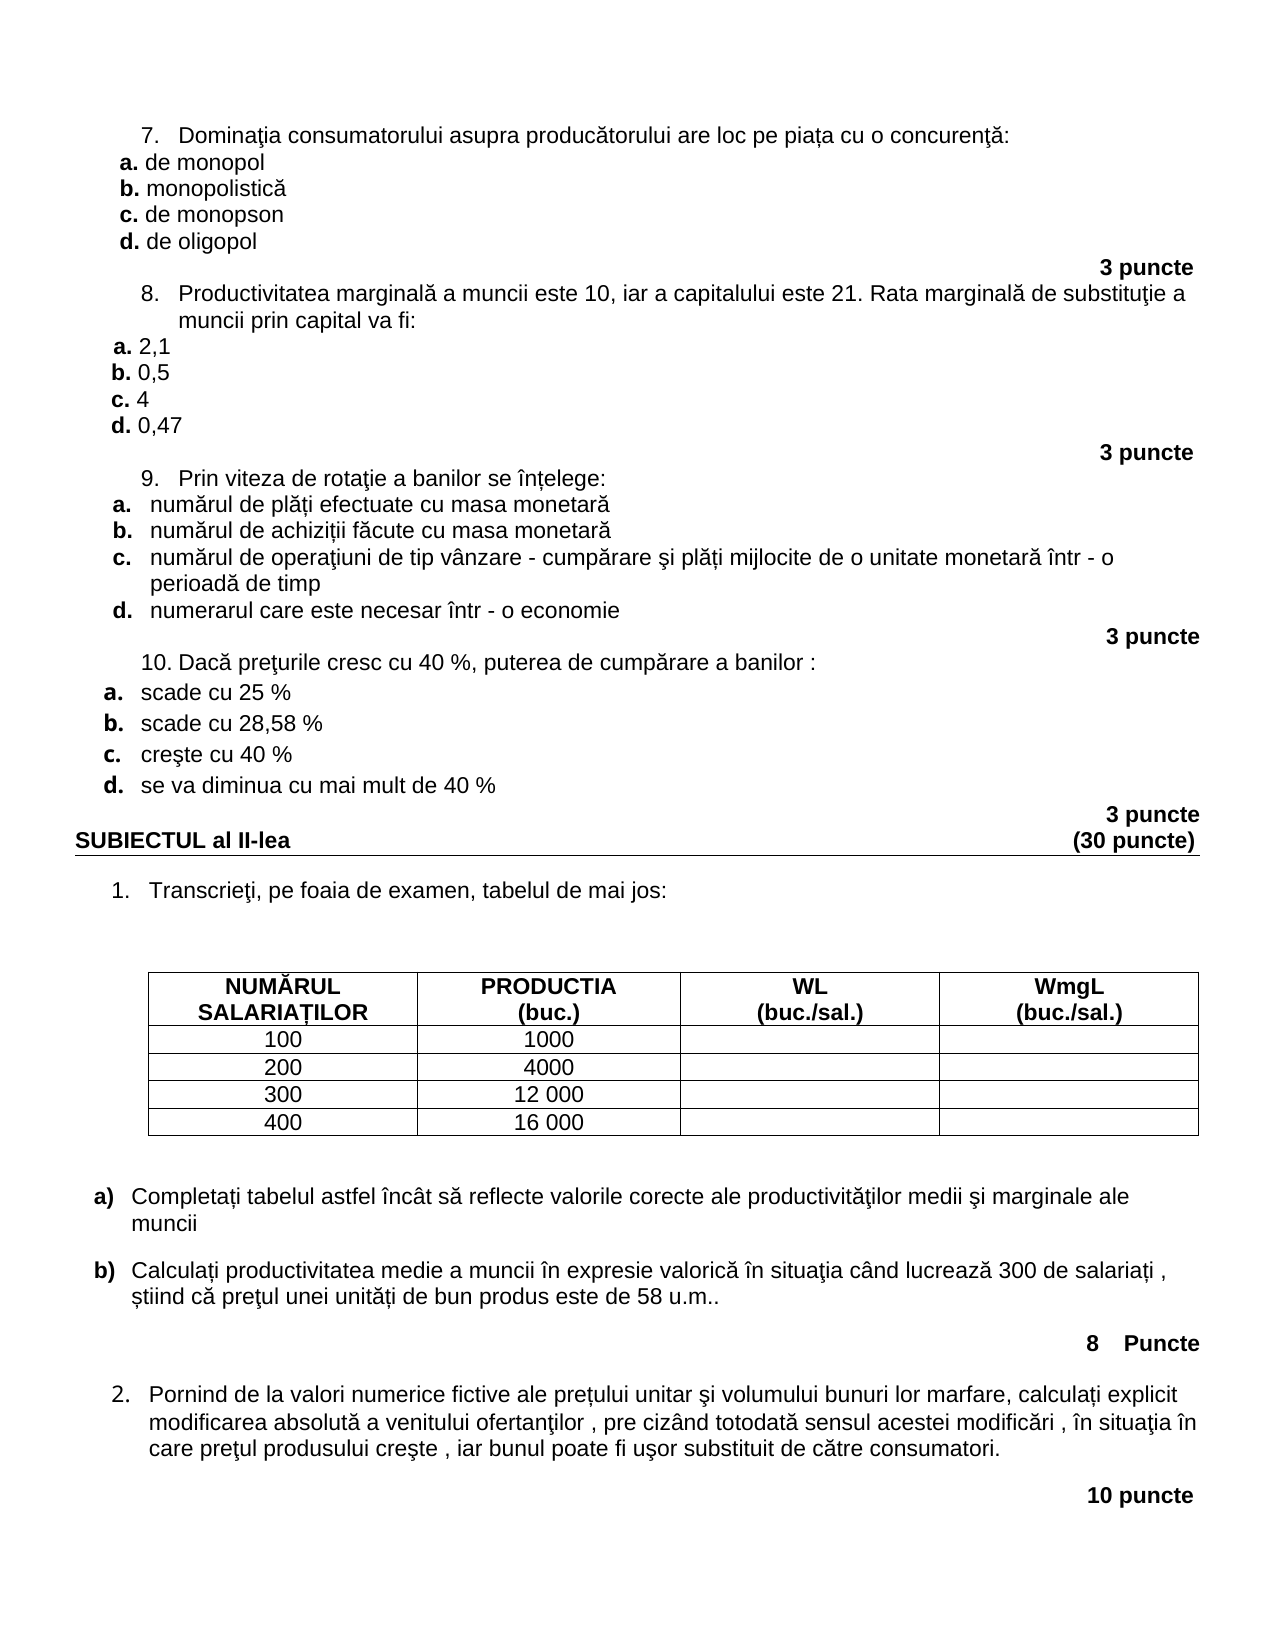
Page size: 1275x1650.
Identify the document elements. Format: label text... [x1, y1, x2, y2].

table_header PRODUCTIA (buc.) [418, 973, 680, 1025]
list numărul de plăți efectuate cu masa monetară [112, 491, 1200, 517]
list numărul de achiziții făcute cu masa monetară [112, 517, 1200, 544]
list numărul de operaţiuni de tip vânzare - cumpărare şi plăți mijlocite de o unitate monetară într - o perioadă de timp [112, 544, 1200, 597]
list 3 puncte [141, 801, 1200, 827]
list Dacă preţurile cresc cu 40 %, puterea de cumpărare a banilor : [141, 649, 1200, 676]
list d. de oligopol [119, 228, 1200, 254]
table_cell 16 000 [418, 1109, 680, 1135]
table_cell 300 [149, 1081, 417, 1108]
table_header WmgL (buc./sal.) [940, 973, 1198, 1025]
list 3 puncte [225, 438, 1200, 465]
table_cell [681, 1109, 939, 1135]
list Completați tabelul astfel încât să reflecte valorile corecte ale productivităţilor medii şi marginale ale muncii [94, 1183, 1200, 1236]
list c. 4 [104, 386, 1200, 412]
list b. 0,5 [104, 359, 1200, 386]
list Productivitatea marginală a muncii este 10, iar a capitalului este 21. Rata marginală de substituţie a muncii prin capital va fi: [141, 280, 1200, 333]
list numerarul care este necesar într - o economie [112, 597, 1200, 623]
table_cell 100 [149, 1026, 417, 1053]
table_cell [681, 1026, 939, 1053]
table_cell [681, 1081, 939, 1108]
list Transcrieţi, pe foaia de examen, tabelul de mai jos: [111, 877, 1200, 904]
list scade cu 28,58 % [103, 707, 1200, 738]
list 10 puncte [149, 1482, 1200, 1509]
list scade cu 25 % [103, 676, 1200, 707]
table_cell [940, 1054, 1198, 1080]
list c. de monopson [119, 201, 1200, 228]
list Puncte [150, 1330, 1200, 1357]
table_cell 12 000 [418, 1081, 680, 1108]
list 3 puncte [187, 254, 1200, 280]
table_cell 1000 [418, 1026, 680, 1053]
text SUBIECTUL al II-lea (30 puncte) [75, 827, 1200, 855]
list creşte cu 40 % [103, 738, 1200, 769]
list a. 2,1 [75, 333, 1200, 359]
table_cell 400 [149, 1109, 417, 1135]
list Calculați productivitatea medie a muncii în expresie valorică în situaţia când lucrează 300 de salariați , știind că preţul unei unități de bun produs este de 58 u.m.. [94, 1257, 1200, 1309]
list a. de monopol [119, 148, 1200, 175]
table_header NUMĂRUL SALARIAȚILOR [149, 973, 417, 1025]
list b. monopolistică [119, 175, 1200, 201]
list 3 puncte [306, 623, 1200, 649]
list d. 0,47 [104, 412, 1200, 438]
table_cell [940, 1081, 1198, 1108]
list Prin viteza de rotaţie a banilor se înțelege: [141, 465, 1200, 491]
list Pornind de la valori numerice fictive ale prețului unitar şi volumului bunuri lor marfare, calculați explicit modificarea absolută a venitului ofertanţilor , pre cizând totodată sensul acestei modificări , în situaţia în care preţul produsului creşte , iar bunul poate fi uşor substituit de către consumatori. [111, 1377, 1200, 1461]
table_cell [940, 1109, 1198, 1135]
table_cell 4000 [418, 1054, 680, 1080]
table_cell [940, 1026, 1198, 1053]
list Dominaţia consumatorului asupra producătorului are loc pe piața cu o concurenţă: [141, 122, 1200, 148]
table_header WL (buc./sal.) [681, 973, 939, 1025]
table_cell [681, 1054, 939, 1080]
list se va diminua cu mai mult de 40 % [103, 769, 1200, 801]
table_cell 200 [149, 1054, 417, 1080]
